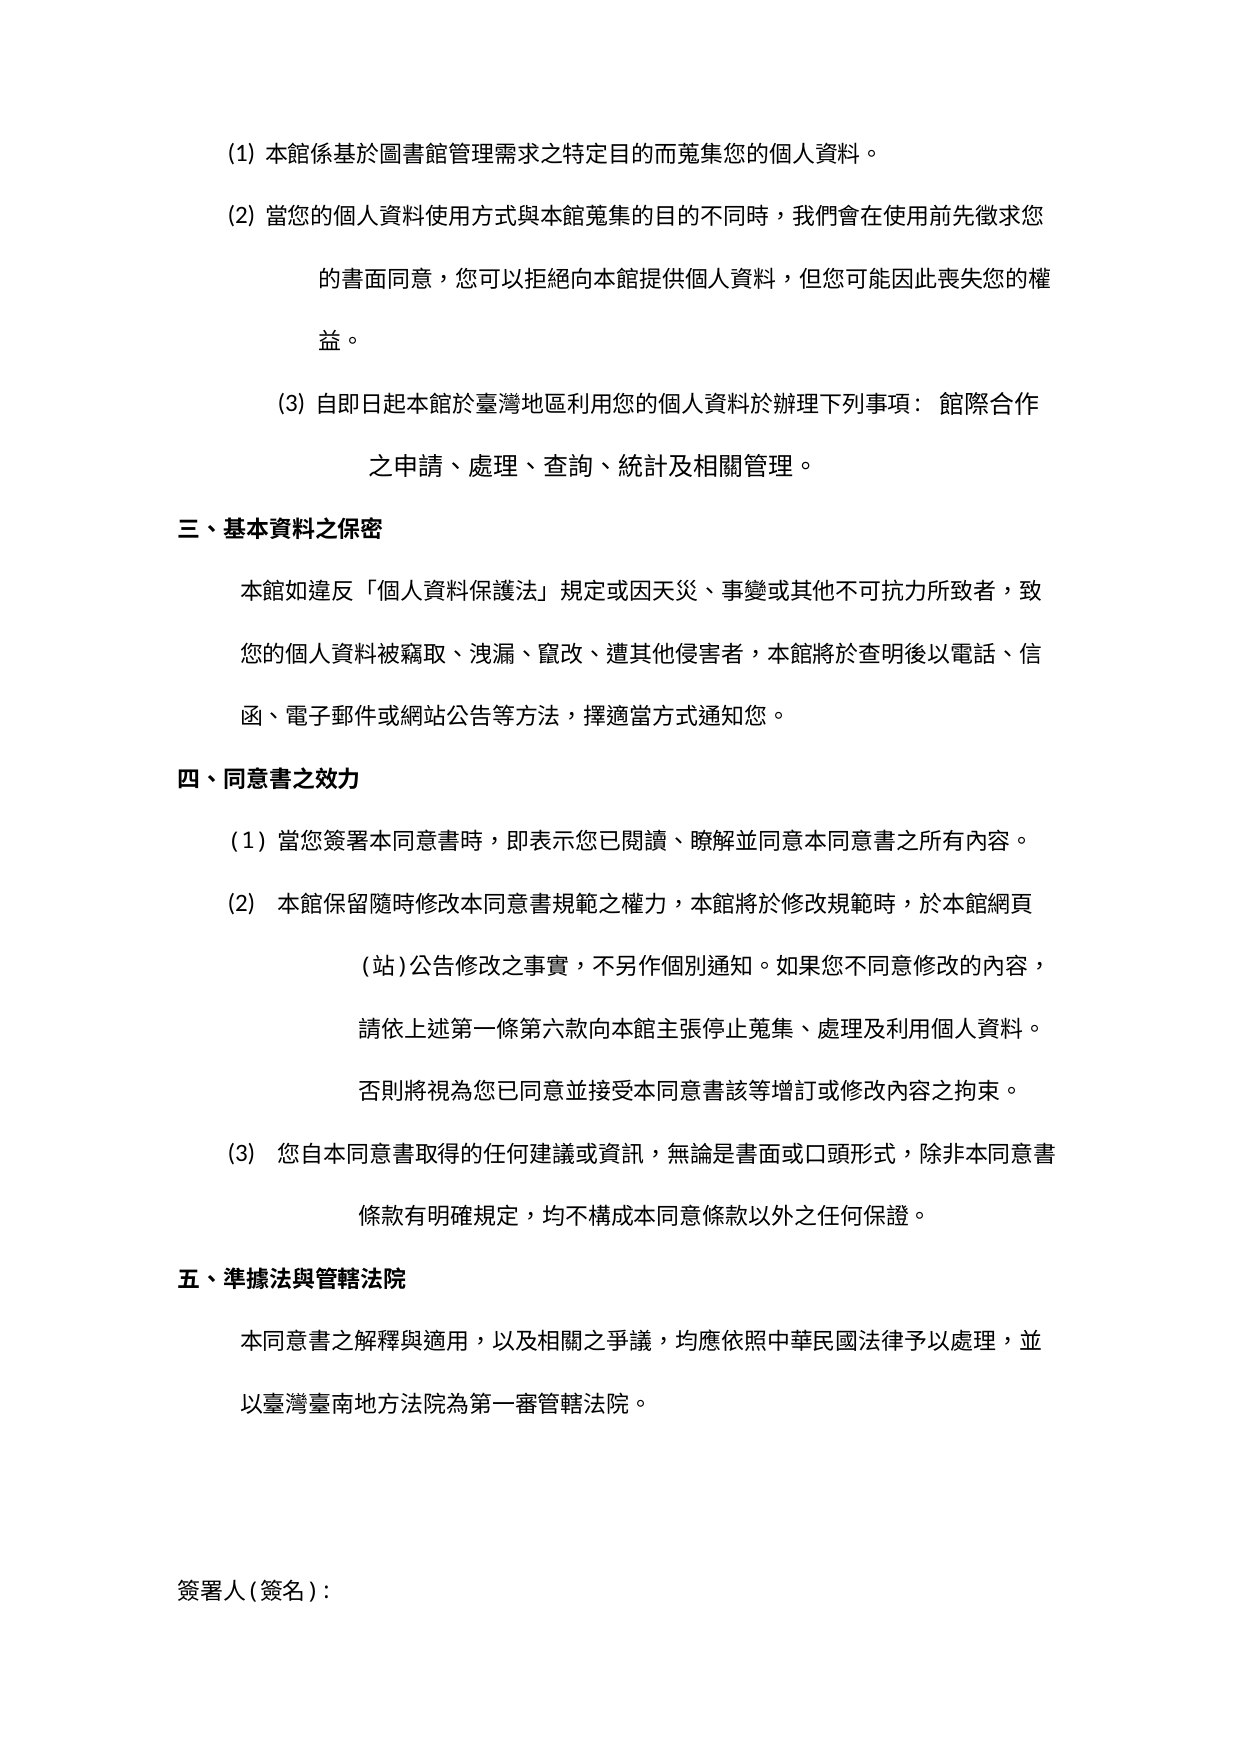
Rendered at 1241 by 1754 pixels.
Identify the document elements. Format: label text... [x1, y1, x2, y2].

list 本館保留隨時修改本同意書規範之權力，本館將於修改規範時，於本館網頁(站)公告修改之事實，不另作個別通知。如果您不同意修改的內容，請依上述第一條第六款向本館主張停止蒐集、處理及利用個人資料。否則將視為您已同意並接受本同意書該等增訂或修改內容之拘束。 [227, 861, 1063, 1111]
text 三、基本資料之保密 [177, 486, 1063, 548]
list 當您的個人資料使用方式與本館蒐集的目的不同時，我們會在使用前先徵求您的書面同意，您可以拒絕向本館提供個人資料，但您可能因此喪失您的權益。 [227, 173, 1063, 361]
list 自即日起本館於臺灣地區利用您的個人資料於辦理下列事項: 館際合作之申請、處理、查詢、統計及相關管理。 [277, 361, 1063, 486]
text 四、同意書之效力 [177, 736, 1063, 798]
list 您自本同意書取得的任何建議或資訊，無論是書面或口頭形式，除非本同意書條款有明確規定，均不構成本同意條款以外之任何保證。 [227, 1111, 1063, 1236]
text 五、準據法與管轄法院 [177, 1236, 1063, 1298]
text 本同意書之解釋與適用，以及相關之爭議，均應依照中華民國法律予以處理，並以臺灣臺南地方法院為第一審管轄法院。 [240, 1298, 1063, 1423]
text 簽署人(簽名): [177, 1548, 1063, 1611]
list 當您簽署本同意書時，即表示您已閱讀、瞭解並同意本同意書之所有內容。 [227, 798, 1063, 861]
text 本館如違反「個人資料保護法」規定或因天災、事變或其他不可抗力所致者，致您的個人資料被竊取、洩漏、竄改、遭其他侵害者，本館將於查明後以電話、信函、電子郵件或網站公告等方法，擇適當方式通知您。 [240, 548, 1063, 736]
list 本館係基於圖書館管理需求之特定目的而蒐集您的個人資料。 [227, 111, 1063, 173]
